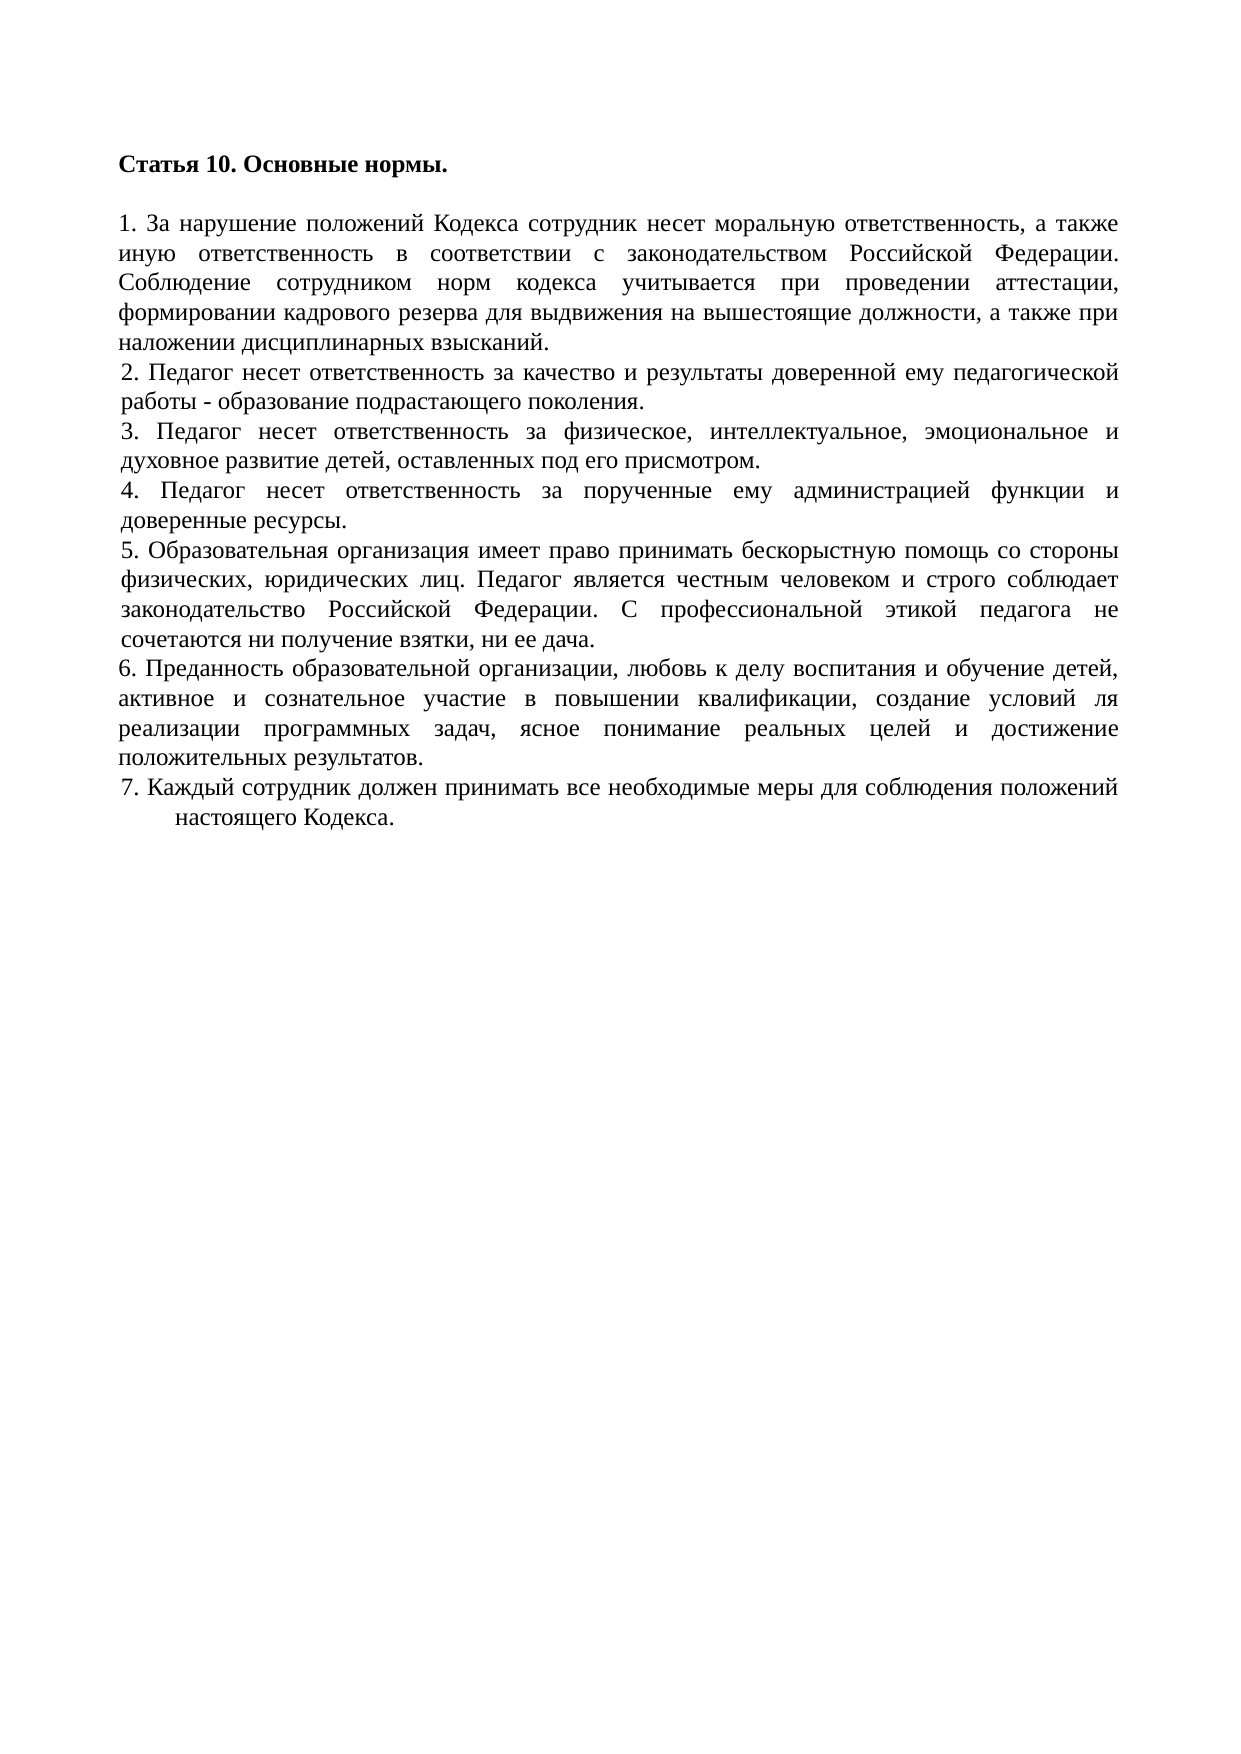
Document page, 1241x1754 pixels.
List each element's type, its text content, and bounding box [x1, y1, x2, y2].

text 4. Педагог несет ответственность за порученные ему администрацией функции и доверенные ресурсы. [121, 474, 1120, 534]
text 7. Каждый сотрудник должен принимать все необходимые меры для соблюдения положений настоящего Кодекса. [121, 771, 1120, 831]
text Статья 10. Основные нормы. [118, 148, 1122, 177]
text 6. Преданность образовательной организации, любовь к делу воспитания и обучение детей, активное и сознательное участие в повышении квалификации, создание условий ля реализации программных задач, ясное понимание реальных целей и достижение положительных результатов. [118, 652, 1120, 771]
text 2. Педагог несет ответственность за качество и результаты доверенной ему педагогической работы - образование подрастающего поколения. [121, 356, 1120, 415]
text 5. Образовательная организация имеет право принимать бескорыстную помощь со стороны физических, юридических лиц. Педагог является честным человеком и строго соблюдает законодательство Российской Федерации. С профессиональной этикой педагога не сочетаются ни получение взятки, ни ее дача. [121, 534, 1120, 652]
text 1. За нарушение положений Кодекса сотрудник несет моральную ответственность, а также иную ответственность в соответствии с законодательством Российской Федерации. Соблюдение сотрудником норм кодекса учитывается при проведении аттестации, формировании кадрового резерва для выдвижения на вышестоящие должности, а также при наложении дисциплинарных взысканий. [118, 207, 1120, 356]
text 3. Педагог несет ответственность за физическое, интеллектуальное, эмоциональное и духовное развитие детей, оставленных под его присмотром. [121, 415, 1120, 474]
